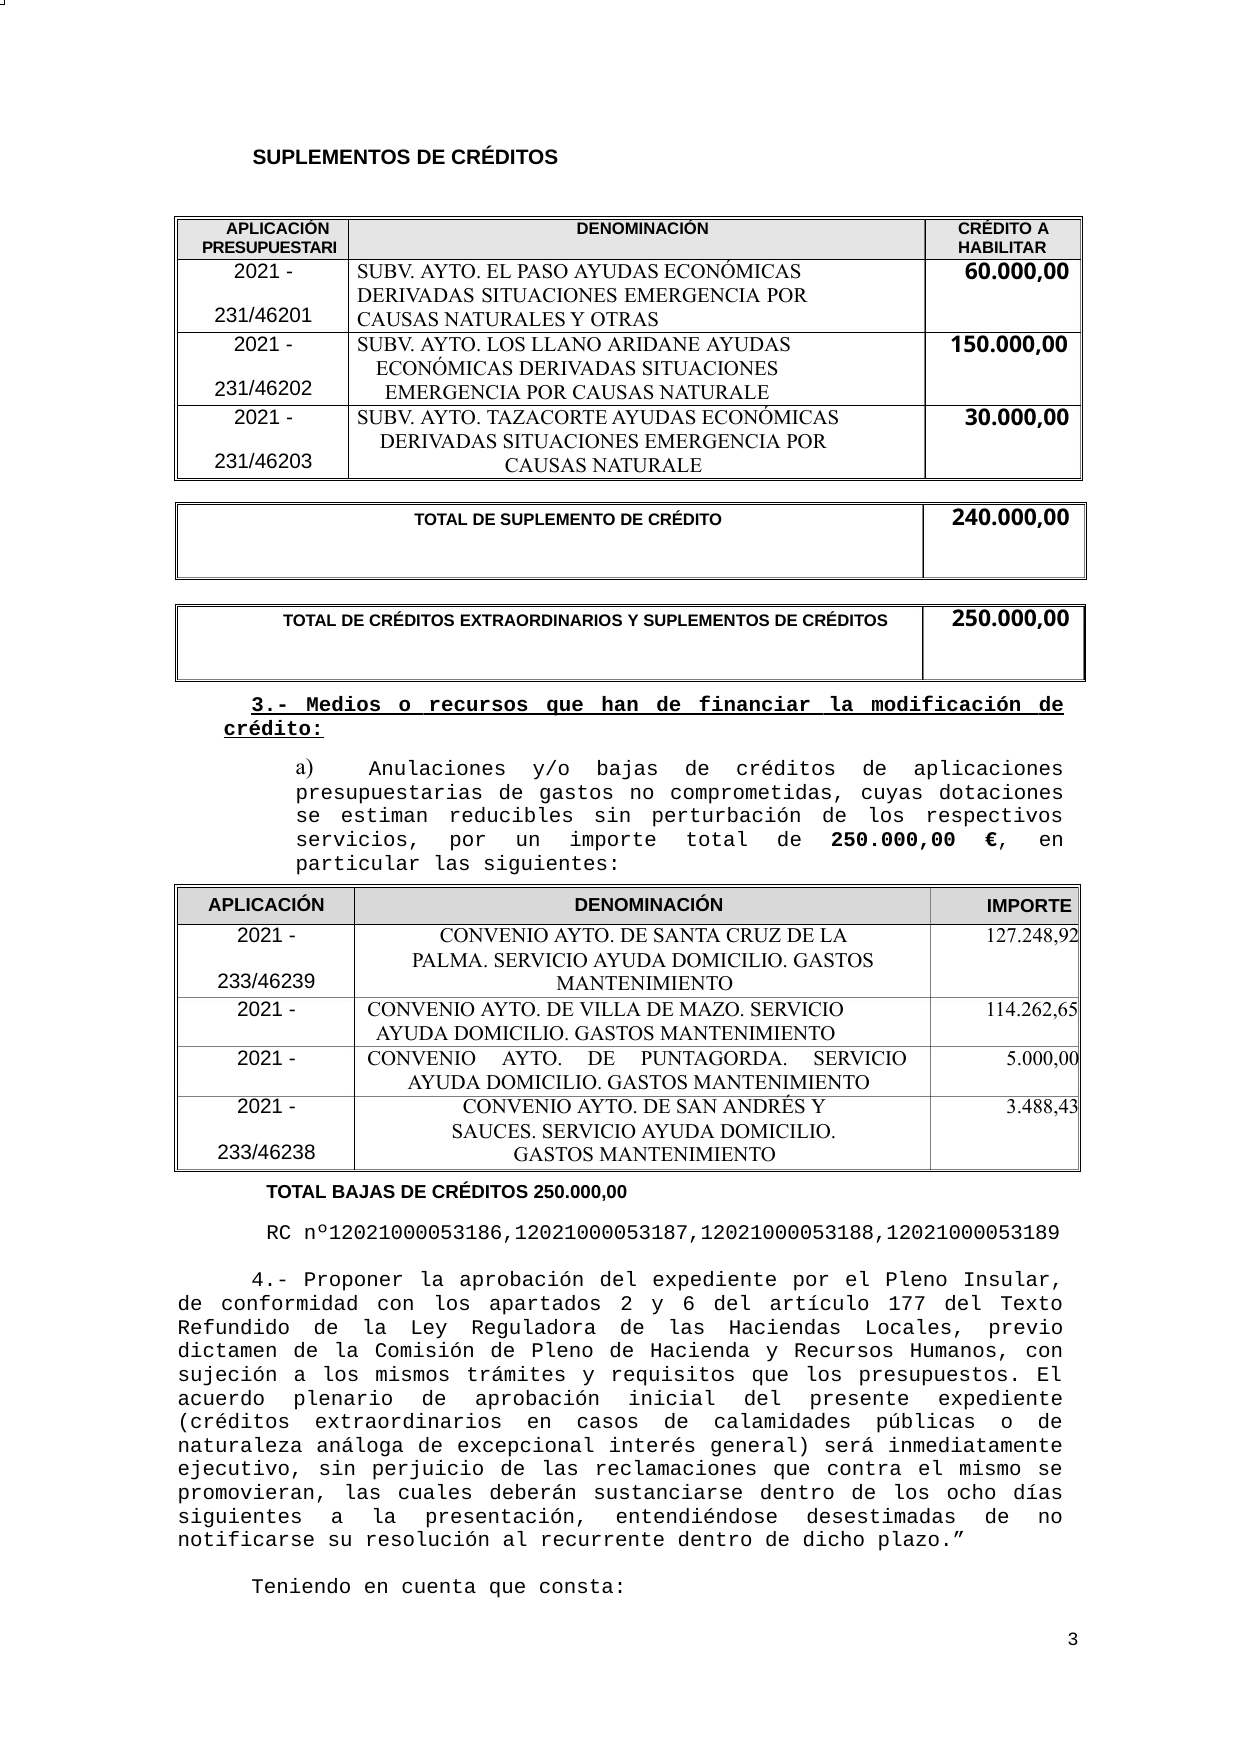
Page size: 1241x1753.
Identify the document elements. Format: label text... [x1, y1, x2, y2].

text ejecutivo, sin perjuicio de las reclamaciones que contra el mismo se [177, 1457, 1088, 1481]
text PALMA. SERVICIO AYUDA DOMICILIO. GASTOS [412, 949, 902, 972]
text (créditos extraordinarios en casos de calamidades públicas o de [177, 1410, 1088, 1433]
text 2021 - [234, 406, 337, 429]
text .- Medios o recursos que han de financiar la modificación de [263, 693, 1088, 716]
text se estiman reducibles sin perturbación de los respectivos [295, 804, 1088, 828]
picture [176, 503, 1086, 579]
text SUBV. AYTO. TAZACORTE AYUDAS ECONÓMICAS [357, 406, 875, 429]
text 2 [234, 260, 245, 283]
text CAUSAS NATURALES Y OTRAS [357, 308, 875, 331]
text 31/46201 [226, 304, 337, 327]
text 150.000,00 [950, 331, 1107, 358]
text dictamen de la Comisión de Pleno de Hacienda y Recursos Humanos, con [177, 1339, 1088, 1362]
text presupuestarias de gastos no comprometidas, cuyas dotaciones [295, 780, 1088, 804]
text GASTOS MANTENIMIENTO [513, 1143, 863, 1166]
text IMPORTE [987, 896, 1097, 916]
text crédito: [223, 716, 348, 740]
text 2 [234, 265, 241, 276]
text 3 [1067, 1629, 1103, 1650]
text 2 [237, 924, 248, 947]
text CONVENIO AYTO. DE SANTA CRUZ DE LA [439, 924, 902, 947]
text sujeción a los mismos trámites y requisitos que los presupuestos. El [177, 1363, 1088, 1386]
text SUBV. AYTO. EL PASO AYUDAS ECONÓMICAS [357, 260, 875, 283]
text 250.000,00 [952, 604, 1108, 632]
text Teniendo en cuenta que consta: [251, 1575, 651, 1598]
text CRÉDITO A [958, 219, 1074, 238]
text de conformidad con los apartados 2 y 6 del artículo 177 del Texto [177, 1292, 1088, 1315]
text TOTAL DE CRÉDITOS EXTRAORDINARIOS Y SUPLEMENTOS DE CRÉDITOS [283, 612, 913, 631]
text CONVENIO AYTO. DE SAN ANDRÉS Y [463, 1095, 936, 1118]
text 127.248,92 [985, 924, 1104, 947]
text DERIVADAS SITUACIONES EMERGENCIA POR [379, 431, 875, 453]
picture [175, 885, 1080, 1171]
picture [175, 217, 1082, 480]
text 4 [251, 1268, 263, 1292]
text SUBV. AYTO. LOS LLANO ARIDANE AYUDAS [357, 333, 875, 356]
text DENOMINACIÓN [574, 895, 748, 916]
text 31/46203 [226, 450, 337, 473]
text 114.262,65 [985, 998, 1104, 1021]
text particular las siguientes: [295, 852, 1088, 875]
text 240.000,00 [952, 503, 1108, 531]
text CAUSAS NATURALE [504, 454, 875, 478]
text 3 [251, 693, 263, 713]
text siguientes a la presentación, entendiéndose desestimadas de no [177, 1504, 1088, 1528]
text promovieran, las cuales deberán sustanciarse dentro de los ocho días [177, 1481, 1088, 1504]
text CONVENIO AYTO. DE VILLA DE MAZO. SERVICIO [367, 998, 936, 1021]
text AYUDA DOMICILIO. GASTOS MANTENIMIENTO [376, 1022, 936, 1045]
text a) [295, 754, 338, 779]
text TOTAL DE SUPLEMENTO DE CRÉDITO [414, 510, 749, 529]
text .- Proponer la aprobación del expediente por el Pleno Insular, [263, 1268, 1088, 1292]
text servicios, por un importe total de 250.000,00 €, en [295, 828, 1088, 851]
text 021 - [248, 924, 321, 947]
picture [176, 605, 1085, 681]
text RC nº12021000053186,12021000053187,12021000053188,12021000053189 [266, 1221, 1085, 1244]
text 2 [214, 450, 251, 474]
text 3.488,43 [1006, 1095, 1104, 1118]
text 5.000,00 [1006, 1047, 1104, 1070]
text Anulaciones y/o bajas de créditos de aplicaciones [369, 757, 1088, 780]
text 2 [214, 377, 226, 401]
text notificarse su resolución al recurrente dentro de dicho plazo.” [177, 1528, 1088, 1551]
text APLICACIÓN [208, 895, 349, 916]
text acuerdo plenario de aprobación inicial del presente expediente [177, 1386, 1088, 1410]
text DENOMINACIÓN [576, 219, 734, 238]
text 2021 - [234, 333, 317, 356]
text ECONÓMICAS DERIVADAS SITUACIONES [376, 357, 875, 380]
text 2021 - [237, 998, 320, 1021]
text Refundido de la Ley Reguladora de las Haciendas Locales, previo [177, 1315, 1088, 1339]
text 31/46202 [226, 377, 337, 401]
text 30.000,00 [964, 403, 1107, 431]
text APLICACIÓN [226, 219, 369, 238]
text 2 [214, 304, 226, 327]
text 33/46239 [228, 970, 340, 993]
text SAUCES. SERVICIO AYUDA DOMICILIO. [451, 1121, 863, 1143]
text MANTENIMIENTO [556, 972, 902, 995]
text 233/46238 [217, 1141, 340, 1164]
text CONVENIO AYTO. DE PUNTAGORDA. SERVICIO [367, 1047, 936, 1070]
text 60.000,00 [964, 257, 1107, 285]
text 2021 - [237, 1095, 320, 1118]
text AYUDA DOMICILIO. GASTOS MANTENIMIENTO [407, 1071, 936, 1094]
text 021 - [245, 260, 317, 283]
text EMERGENCIA POR CAUSAS NATURALE [384, 381, 875, 404]
text naturaleza análoga de excepcional interés general) será inmediatamente [177, 1433, 1088, 1457]
text HABILITAR [958, 238, 1074, 257]
text PRESUPUESTARI [202, 238, 369, 257]
text 2 [217, 970, 228, 993]
text 2021 - [237, 1047, 320, 1071]
text TOTAL BAJAS DE CRÉDITOS 250.000,00 [266, 1182, 653, 1203]
text SUPLEMENTOS DE CRÉDITOS [252, 146, 584, 169]
text DERIVADAS SITUACIONES EMERGENCIA POR [357, 284, 875, 307]
